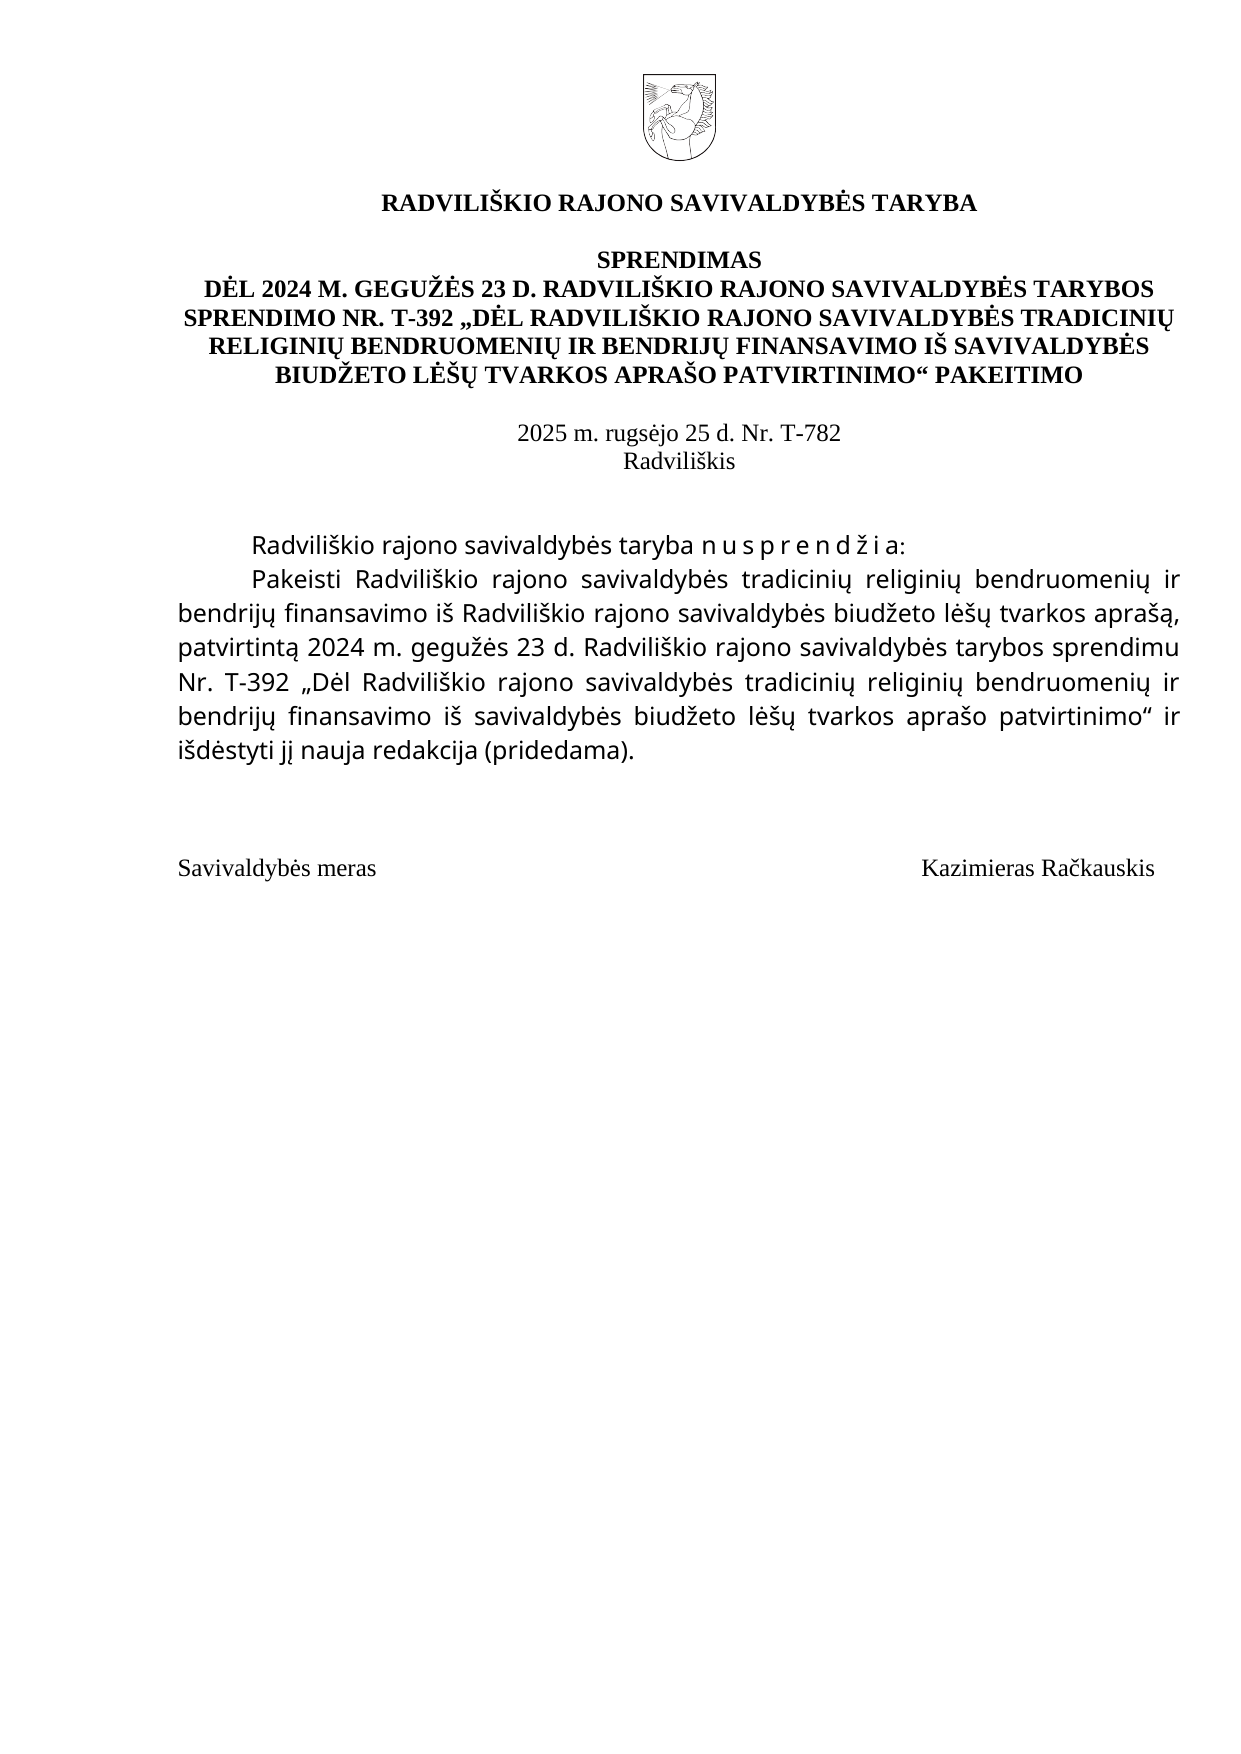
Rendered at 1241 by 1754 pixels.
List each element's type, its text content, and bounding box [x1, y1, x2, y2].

text Radviliškio rajono savivaldybės taryba nusprendžia: [177, 528, 1181, 562]
text 2025 m. rugsėjo 25 d. Nr. T-782 [177, 418, 1181, 446]
text Savivaldybės meras Kazimieras Račkauskis [177, 853, 1181, 881]
text Pakeisti Radviliškio rajono savivaldybės tradicinių religinių bendruomenių ir bendrijų finansavimo iš Radviliškio rajono savivaldybės biudžeto lėšų tvarkos aprašą, patvirtintą 2024 m. gegužės 23 d. Radviliškio rajono savivaldybės tarybos sprendimu Nr. T-392 „Dėl Radviliškio rajono savivaldybės tradicinių religinių bendruomenių ir bendrijų finansavimo iš savivaldybės biudžeto lėšų tvarkos aprašo patvirtinimo“ ir išdėstyti jį nauja redakcija (pridedama). [177, 562, 1181, 766]
text RADVILIŠKIO RAJONO SAVIVALDYBĖS TARYBA [177, 188, 1181, 216]
text Radviliškis [177, 446, 1181, 475]
text SPRENDIMAS [177, 245, 1181, 274]
text DĖL 2024 M. GEGUŽĖS 23 D. RADVILIŠKIO RAJONO SAVIVALDYBĖS TARYBOS SPRENDIMO NR. T-392 „DĖL RADVILIŠKIO RAJONO SAVIVALDYBĖS TRADICINIŲ RELIGINIŲ BENDRUOMENIŲ IR BENDRIJŲ FINANSAVIMO IŠ SAVIVALDYBĖS BIUDŽETO LĖŠŲ TVARKOS APRAŠO PATVIRTINIMO“ PAKEITIMO [177, 274, 1181, 389]
